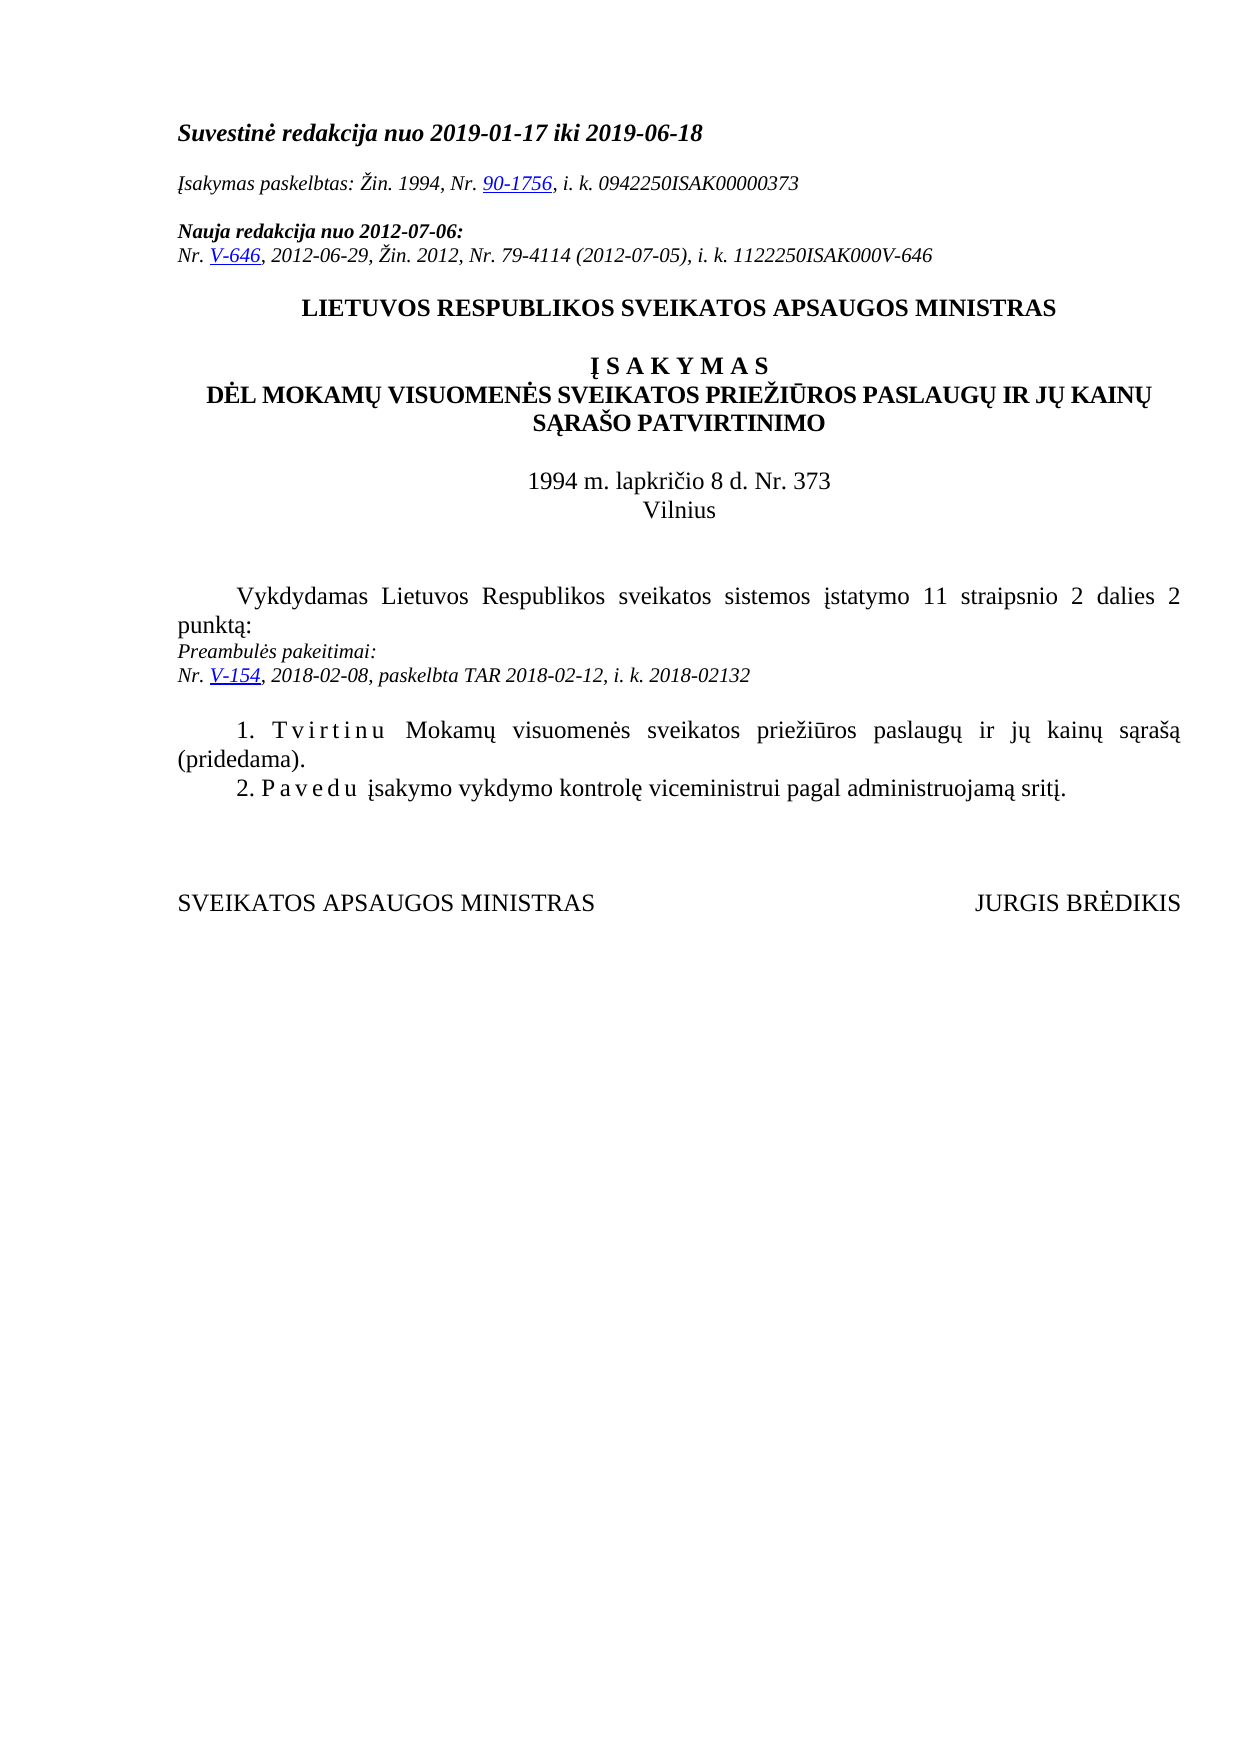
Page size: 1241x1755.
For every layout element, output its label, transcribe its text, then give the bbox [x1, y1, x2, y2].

text Vilnius [177, 495, 1181, 523]
text Nauja redakcija nuo 2012-07-06: [177, 219, 1181, 243]
text Įsakymas paskelbtas: Žin. 1994, Nr. 90-1756, i. k. 0942250ISAK00000373 [177, 171, 1181, 195]
text Vykdydamas Lietuvos Respublikos sveikatos sistemos įstatymo 11 straipsnio 2 dalies 2 punktą: [177, 581, 1181, 638]
text SVEIKATOS APSAUGOS MINISTRAS JURGIS BRĖDIKIS [177, 888, 1181, 917]
text ĮSAKYMAS [177, 351, 1181, 380]
text Suvestinė redakcija nuo 2019-01-17 iki 2019-06-18 [177, 118, 1181, 147]
text 2. Pavedu įsakymo vykdymo kontrolę viceministrui pagal administruojamą sritį. [177, 773, 1181, 802]
text Preambulės pakeitimai: [177, 638, 1181, 663]
text Nr. V-646, 2012-06-29, Žin. 2012, Nr. 79-4114 (2012-07-05), i. k. 1122250ISAK000V-646 [177, 243, 1181, 267]
text Nr. V-154, 2018-02-08, paskelbta TAR 2018-02-12, i. k. 2018-02132 [177, 663, 1181, 687]
text 1. Tvirtinu Mokamų visuomenės sveikatos priežiūros paslaugų ir jų kainų sąrašą (pridedama). [177, 715, 1181, 773]
text 1994 m. lapkričio 8 d. Nr. 373 [177, 466, 1181, 495]
text LIETUVOS RESPUBLIKOS SVEIKATOS APSAUGOS MINISTRAS [177, 293, 1181, 322]
text DĖL MOKAMŲ VISUOMENĖS SVEIKATOS PRIEŽIŪROS PASLAUGŲ IR JŲ KAINŲ SĄRAŠO PATVIRTINIMO [177, 380, 1181, 437]
